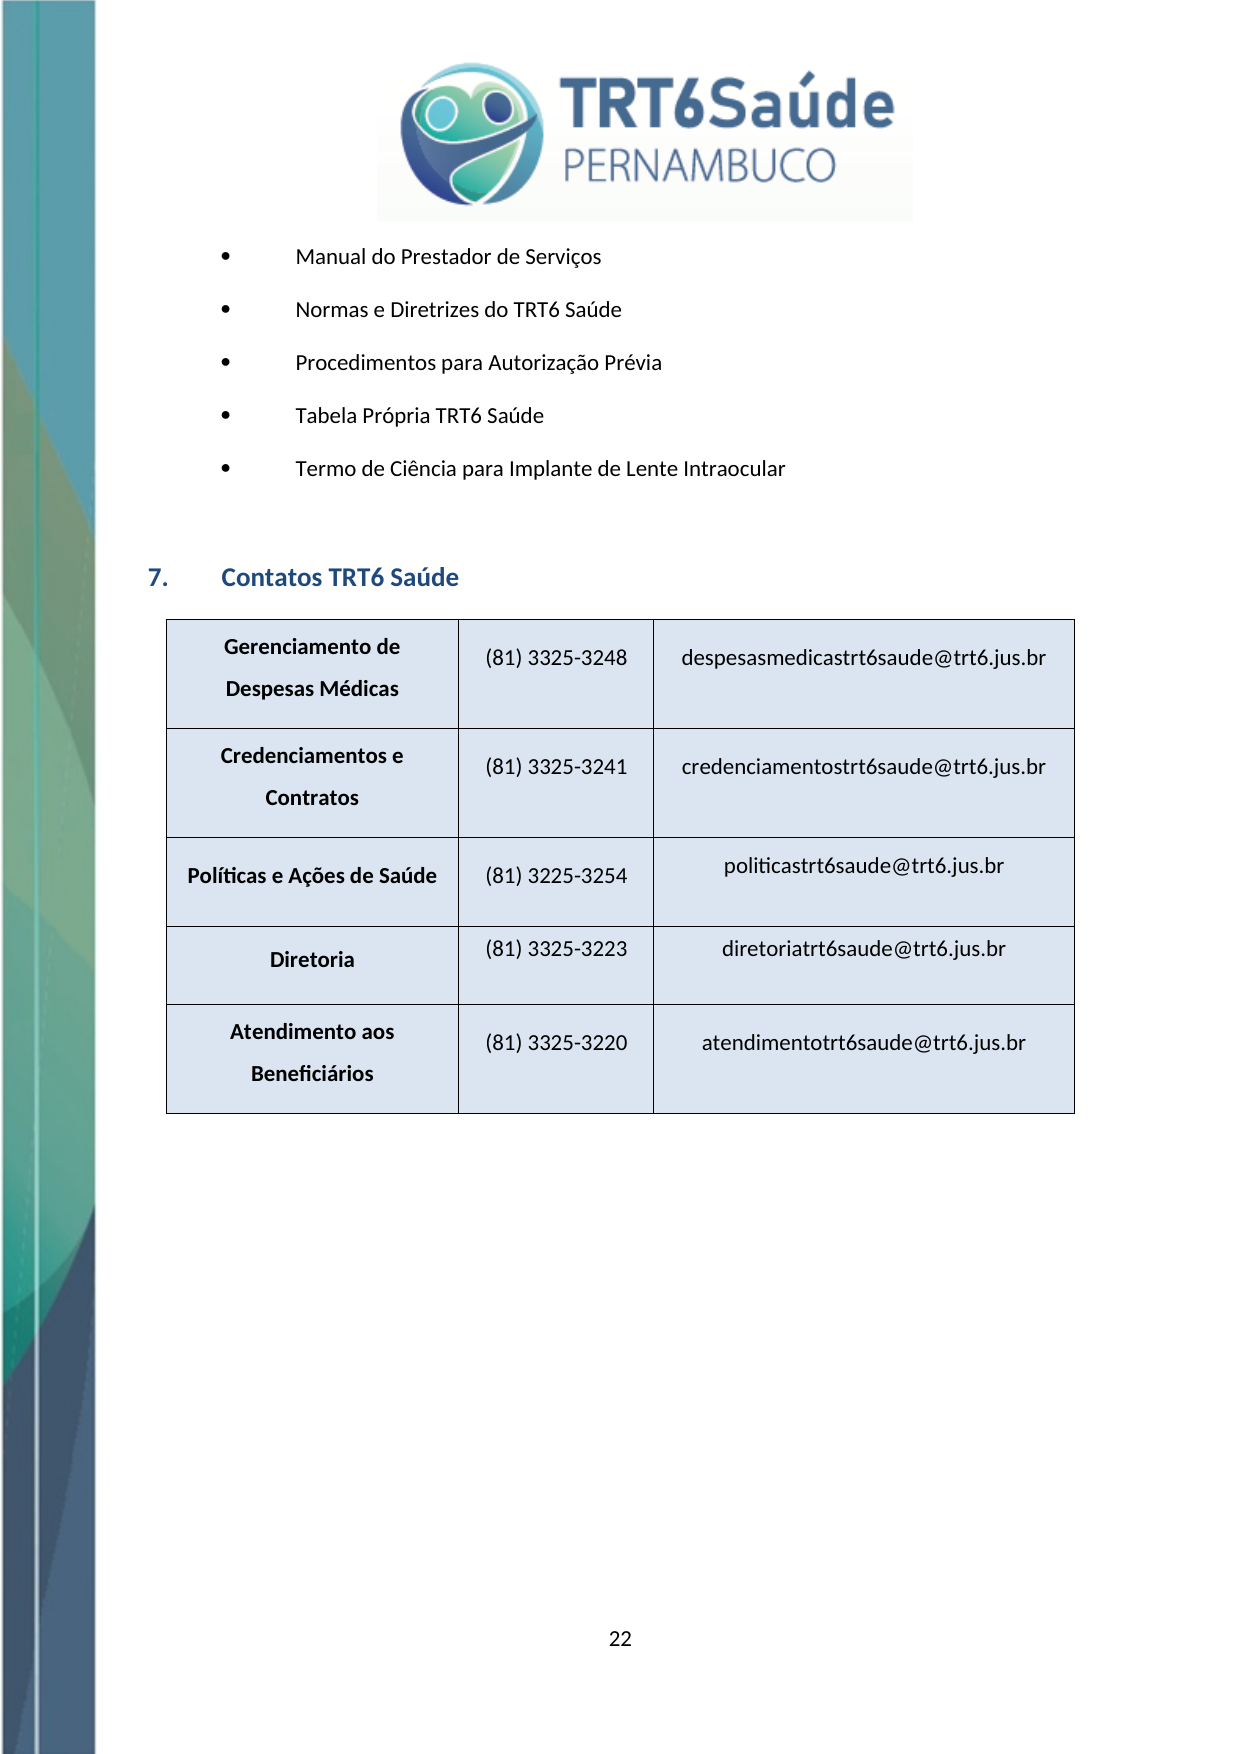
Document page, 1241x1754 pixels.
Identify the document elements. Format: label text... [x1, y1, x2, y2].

table_cell credenciamentostrt6saude@trt6.jus.br [654, 729, 1074, 837]
table_header despesasmedicastrt6saude@trt6.jus.br [654, 620, 1074, 728]
list Manual do Prestador de Serviços [222, 242, 1122, 270]
table_cell atendimentotrt6saude@trt6.jus.br [654, 1005, 1074, 1113]
table_cell politicastrt6saude@trt6.jus.br [654, 838, 1074, 926]
table_header Gerenciamento de Despesas Médicas [167, 620, 458, 728]
table_cell Diretoria [167, 927, 458, 1004]
list Procedimentos para Autorização Prévia [222, 348, 1122, 376]
table_cell Políticas e Ações de Saúde [167, 838, 458, 926]
list Tabela Própria TRT6 Saúde [222, 401, 1122, 429]
table_header (81) 3325-3248 [459, 620, 653, 728]
list Normas e Diretrizes do TRT6 Saúde [222, 295, 1122, 323]
table_cell (81) 3325-3241 [459, 729, 653, 837]
table_cell Credenciamentos e Contratos [167, 729, 458, 837]
list Contatos TRT6 Saúde [148, 560, 1122, 593]
list Termo de Ciência para Implante de Lente Intraocular [222, 454, 1122, 482]
table_cell (81) 3225-3254 [459, 838, 653, 926]
table_cell diretoriatrt6saude@trt6.jus.br [654, 927, 1074, 1004]
table_cell (81) 3325-3223 [459, 927, 653, 1004]
table_cell (81) 3325-3220 [459, 1005, 653, 1113]
table_cell Atendimento aos Beneficiários [167, 1005, 458, 1113]
